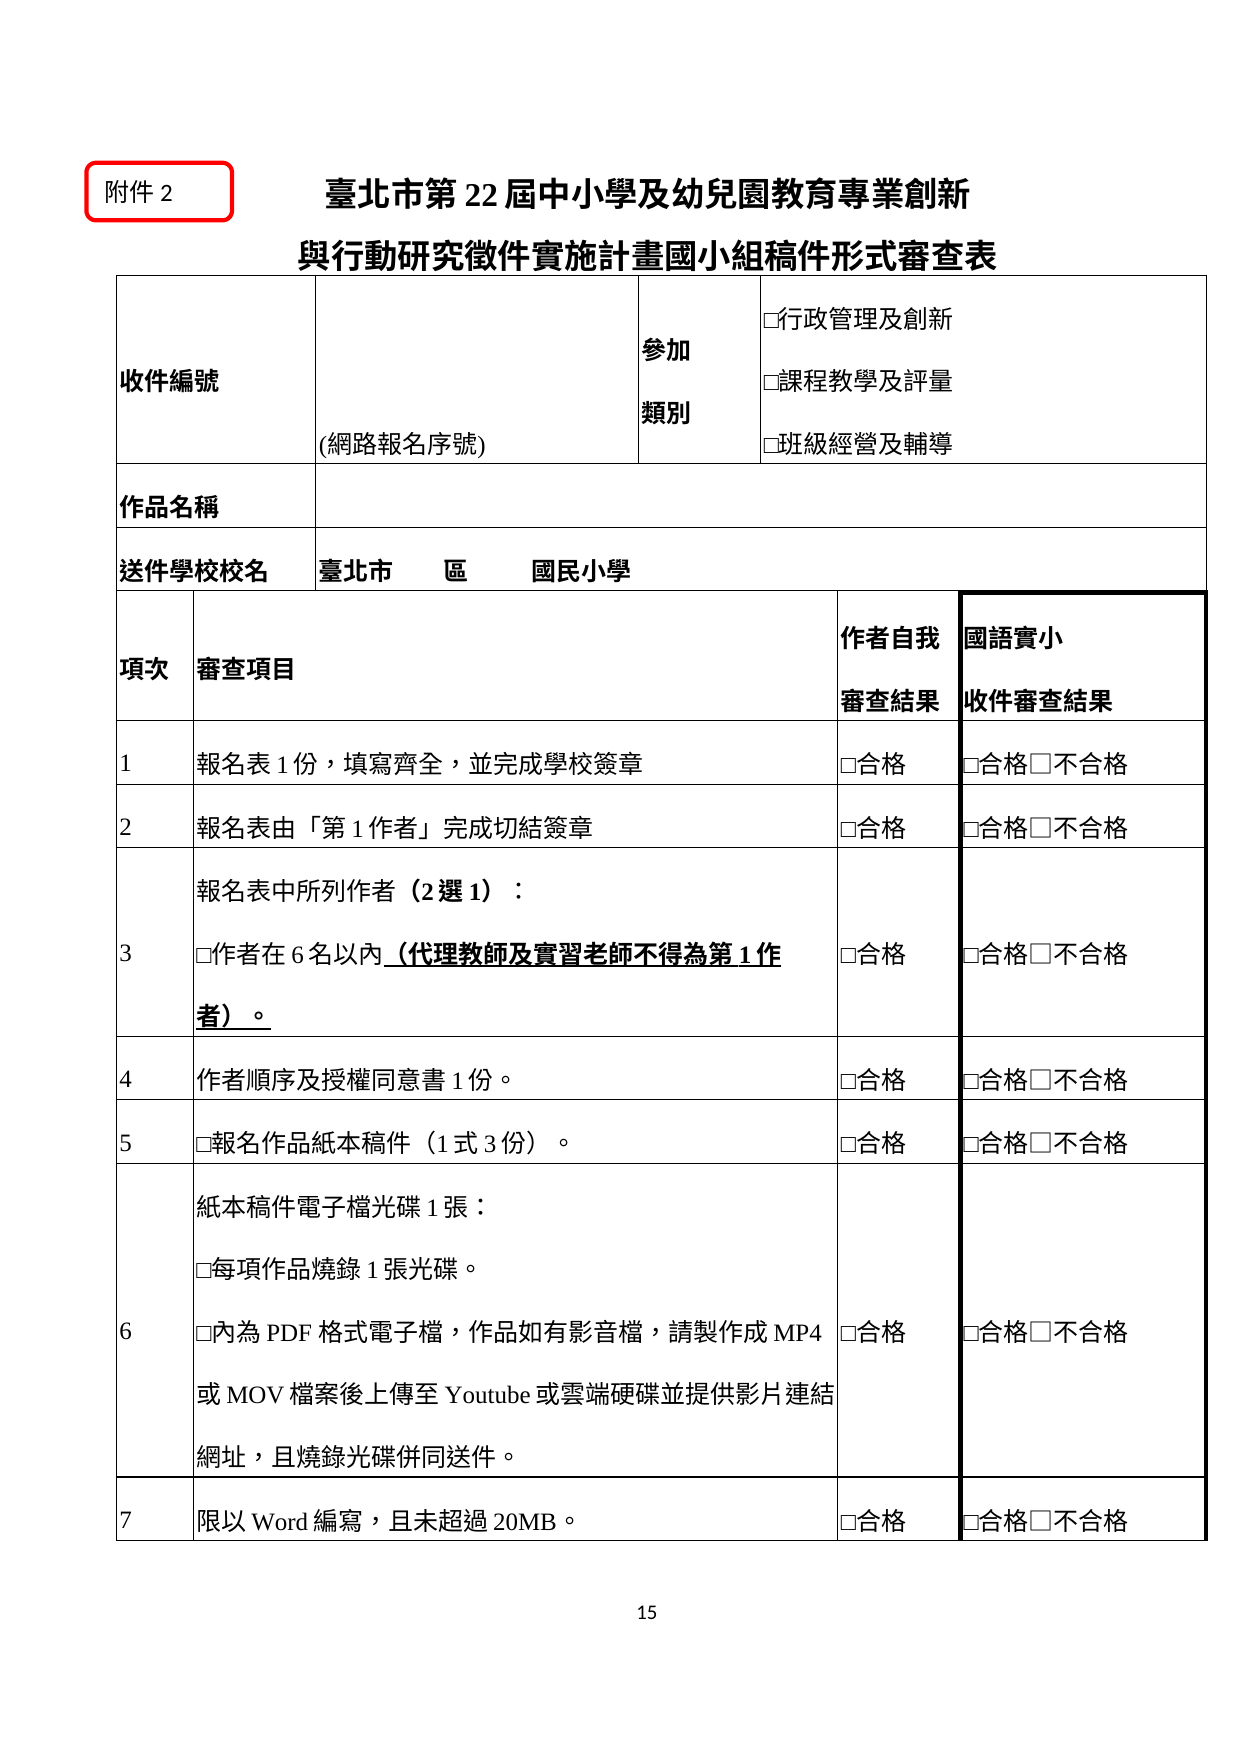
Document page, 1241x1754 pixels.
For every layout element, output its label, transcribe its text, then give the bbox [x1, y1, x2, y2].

table_cell [316, 464, 1206, 527]
text 與行動研究徵件實施計畫國小組稿件形式審查表 [187, 212, 1108, 275]
table_cell □合格□不合格 [963, 721, 1204, 784]
table_cell 3 [117, 848, 193, 1036]
table_cell 作品名稱 [117, 464, 315, 527]
table_cell □合格□不合格 [963, 1037, 1204, 1099]
table_cell □合格 [838, 721, 958, 784]
table_cell □合格 [838, 1037, 958, 1099]
table_cell 紙本稿件電子檔光碟1張： □每項作品燒錄1張光碟。 □內為PDF 格式電子檔，作品如有影音檔，請製作成MP4或MOV檔案後上傳至Youtube或雲端硬碟並提供影片連結網址，且燒錄光碟併同送件。 [194, 1164, 837, 1476]
table_cell 4 [117, 1037, 193, 1099]
table_cell 限以Word編寫，且未超過20MB。 [194, 1478, 837, 1540]
table_cell □合格 [838, 1478, 958, 1540]
table_header 收件編號 [117, 276, 315, 463]
table_cell □合格 [838, 1100, 958, 1163]
text 臺北市第22屆中小學及幼兒園教育專業創新 [187, 150, 1108, 212]
table_cell 報名表中所列作者（2選1）： □作者在6名以內（代理教師及實習老師不得為第1作者）。 [194, 848, 837, 1036]
table_cell 國語實小 收件審查結果 [963, 595, 1204, 720]
table_cell □合格 [838, 848, 958, 1036]
table_header (網路報名序號) [316, 276, 638, 463]
table_cell 1 [117, 721, 193, 784]
table_cell 作者自我審查結果 [838, 591, 958, 720]
table_cell 2 [117, 785, 193, 847]
table_cell □合格□不合格 [963, 785, 1204, 847]
table_cell □合格□不合格 [963, 848, 1204, 1036]
table_cell 7 [117, 1478, 193, 1540]
table_header 參加 類別 [639, 276, 760, 463]
table_cell □報名作品紙本稿件（1式3份）。 [194, 1100, 837, 1163]
table_cell 送件學校校名 [117, 528, 315, 590]
table_cell □合格□不合格 [963, 1478, 1204, 1540]
table_header □行政管理及創新 □課程教學及評量 □班級經營及輔導 [761, 276, 1206, 463]
table_cell □合格□不合格 [963, 1164, 1204, 1476]
table_cell 報名表由「第1作者」完成切結簽章 [194, 785, 837, 847]
table_cell 6 [117, 1164, 193, 1476]
table_cell □合格□不合格 [963, 1100, 1204, 1163]
table_cell □合格 [838, 785, 958, 847]
table_cell 臺北市 區 國民小學 [316, 528, 1206, 590]
table_cell 審查項目 [194, 591, 837, 720]
table_cell 5 [117, 1100, 193, 1163]
table_cell 項次 [117, 591, 193, 720]
table_cell 報名表1份，填寫齊全，並完成學校簽章 [194, 721, 837, 784]
table_cell 作者順序及授權同意書1份。 [194, 1037, 837, 1099]
table_cell □合格 [838, 1164, 958, 1476]
